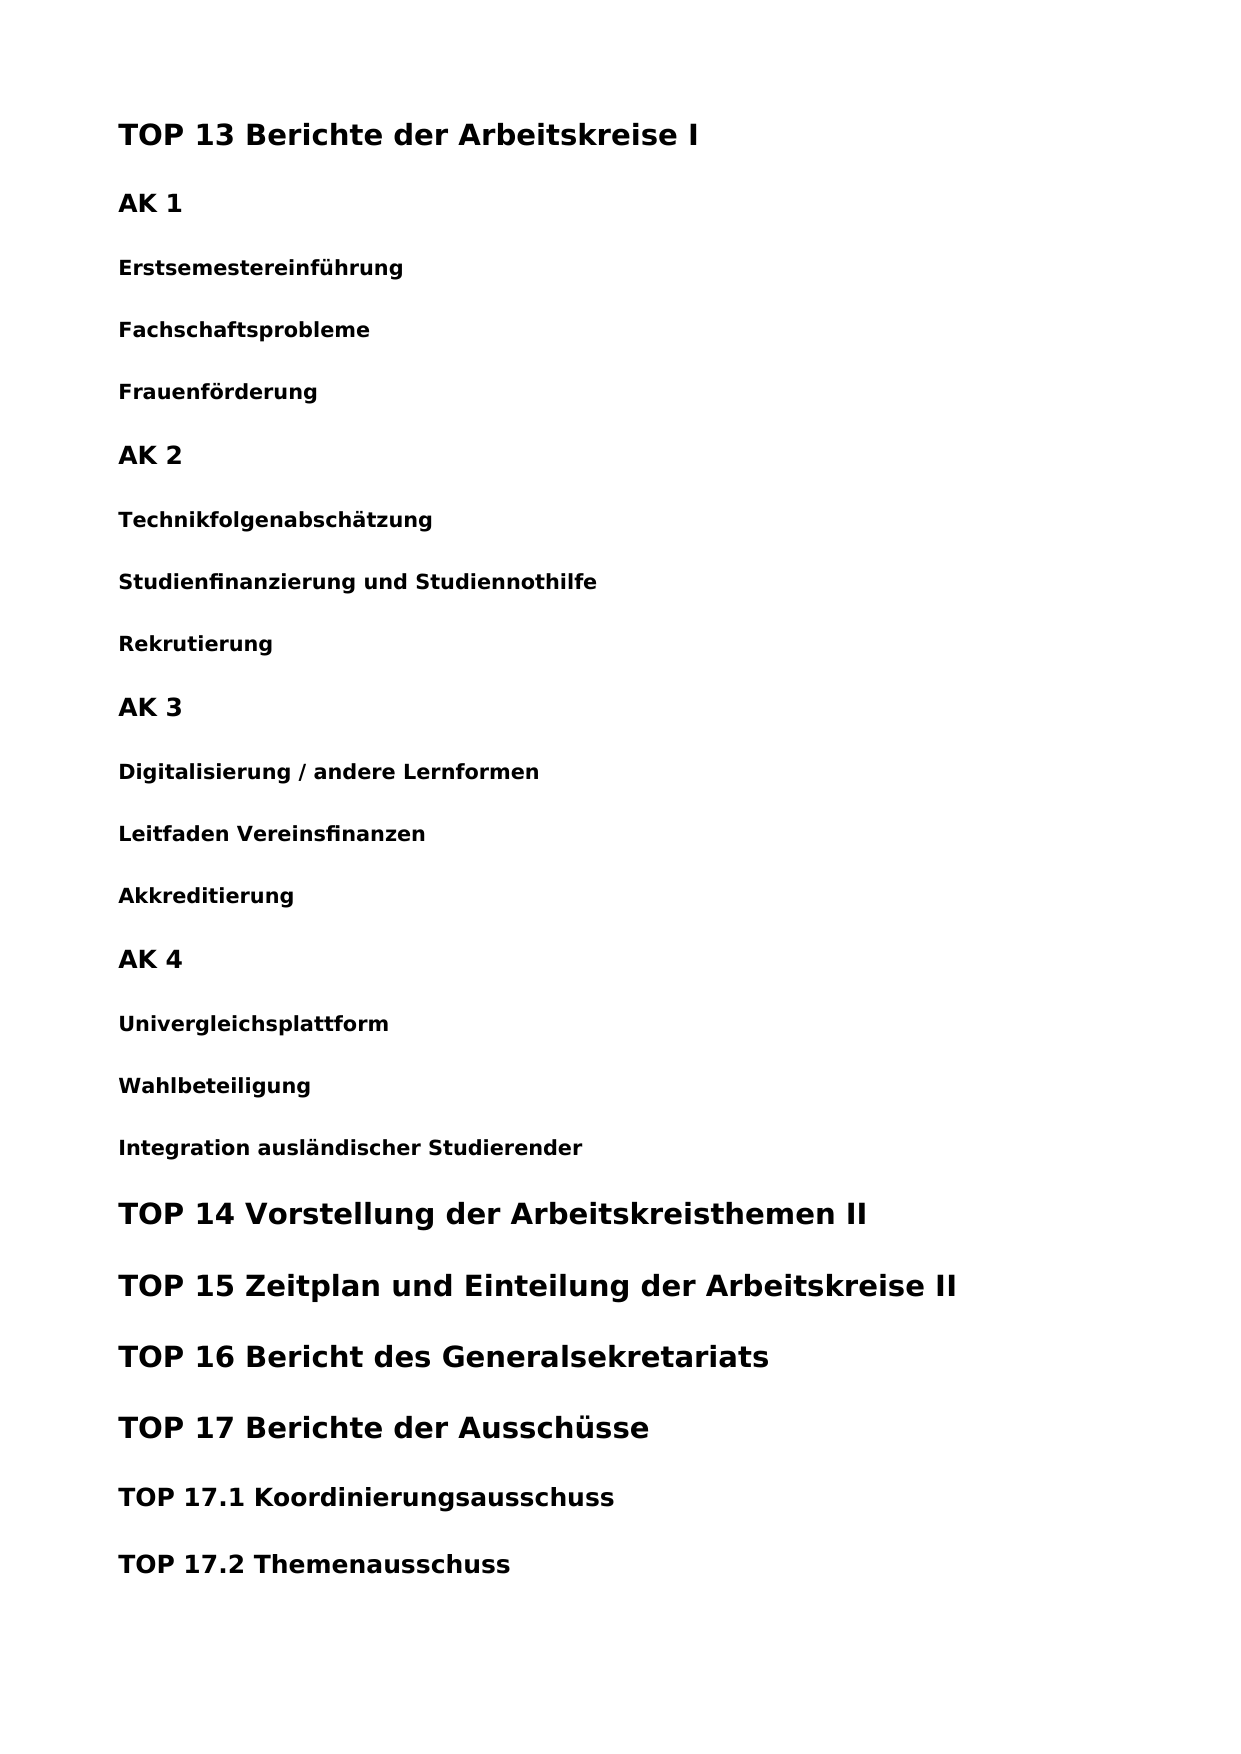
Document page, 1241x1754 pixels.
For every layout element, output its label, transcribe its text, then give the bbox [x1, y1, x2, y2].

subtitle TOP 17 Berichte der Ausschüsse [118, 1412, 1122, 1446]
subtitle Integration ausländischer Studierender [118, 1136, 1122, 1160]
subtitle AK 4 [118, 946, 1122, 975]
subtitle Wahlbeteiligung [118, 1074, 1122, 1098]
subtitle AK 3 [118, 693, 1122, 723]
subtitle Fachschaftsprobleme [118, 318, 1122, 342]
subtitle Rekrutierung [118, 632, 1122, 656]
subtitle TOP 17.1 Koordinierungsausschuss [118, 1483, 1122, 1512]
subtitle Technikfolgenabschätzung [118, 508, 1122, 532]
subtitle AK 1 [118, 189, 1122, 219]
subtitle TOP 14 Vorstellung der Arbeitskreisthemen II [118, 1197, 1122, 1231]
subtitle Erstsemestereinführung [118, 256, 1122, 281]
subtitle Leitfaden Vereinsfinanzen [118, 822, 1122, 846]
subtitle Digitalisierung / andere Lernformen [118, 760, 1122, 784]
subtitle TOP 15 Zeitplan und Einteilung der Arbeitskreise II [118, 1269, 1122, 1303]
subtitle AK 2 [118, 442, 1122, 471]
subtitle Studienfinanzierung und Studiennothilfe [118, 570, 1122, 594]
subtitle Akkreditierung [118, 884, 1122, 908]
subtitle TOP 16 Bericht des Generalsekretariats [118, 1340, 1122, 1374]
subtitle Univergleichsplattform [118, 1012, 1122, 1036]
subtitle Frauenförderung [118, 380, 1122, 404]
subtitle TOP 17.2 Themenausschuss [118, 1550, 1122, 1579]
subtitle TOP 13 Berichte der Arbeitskreise I [118, 118, 1122, 152]
